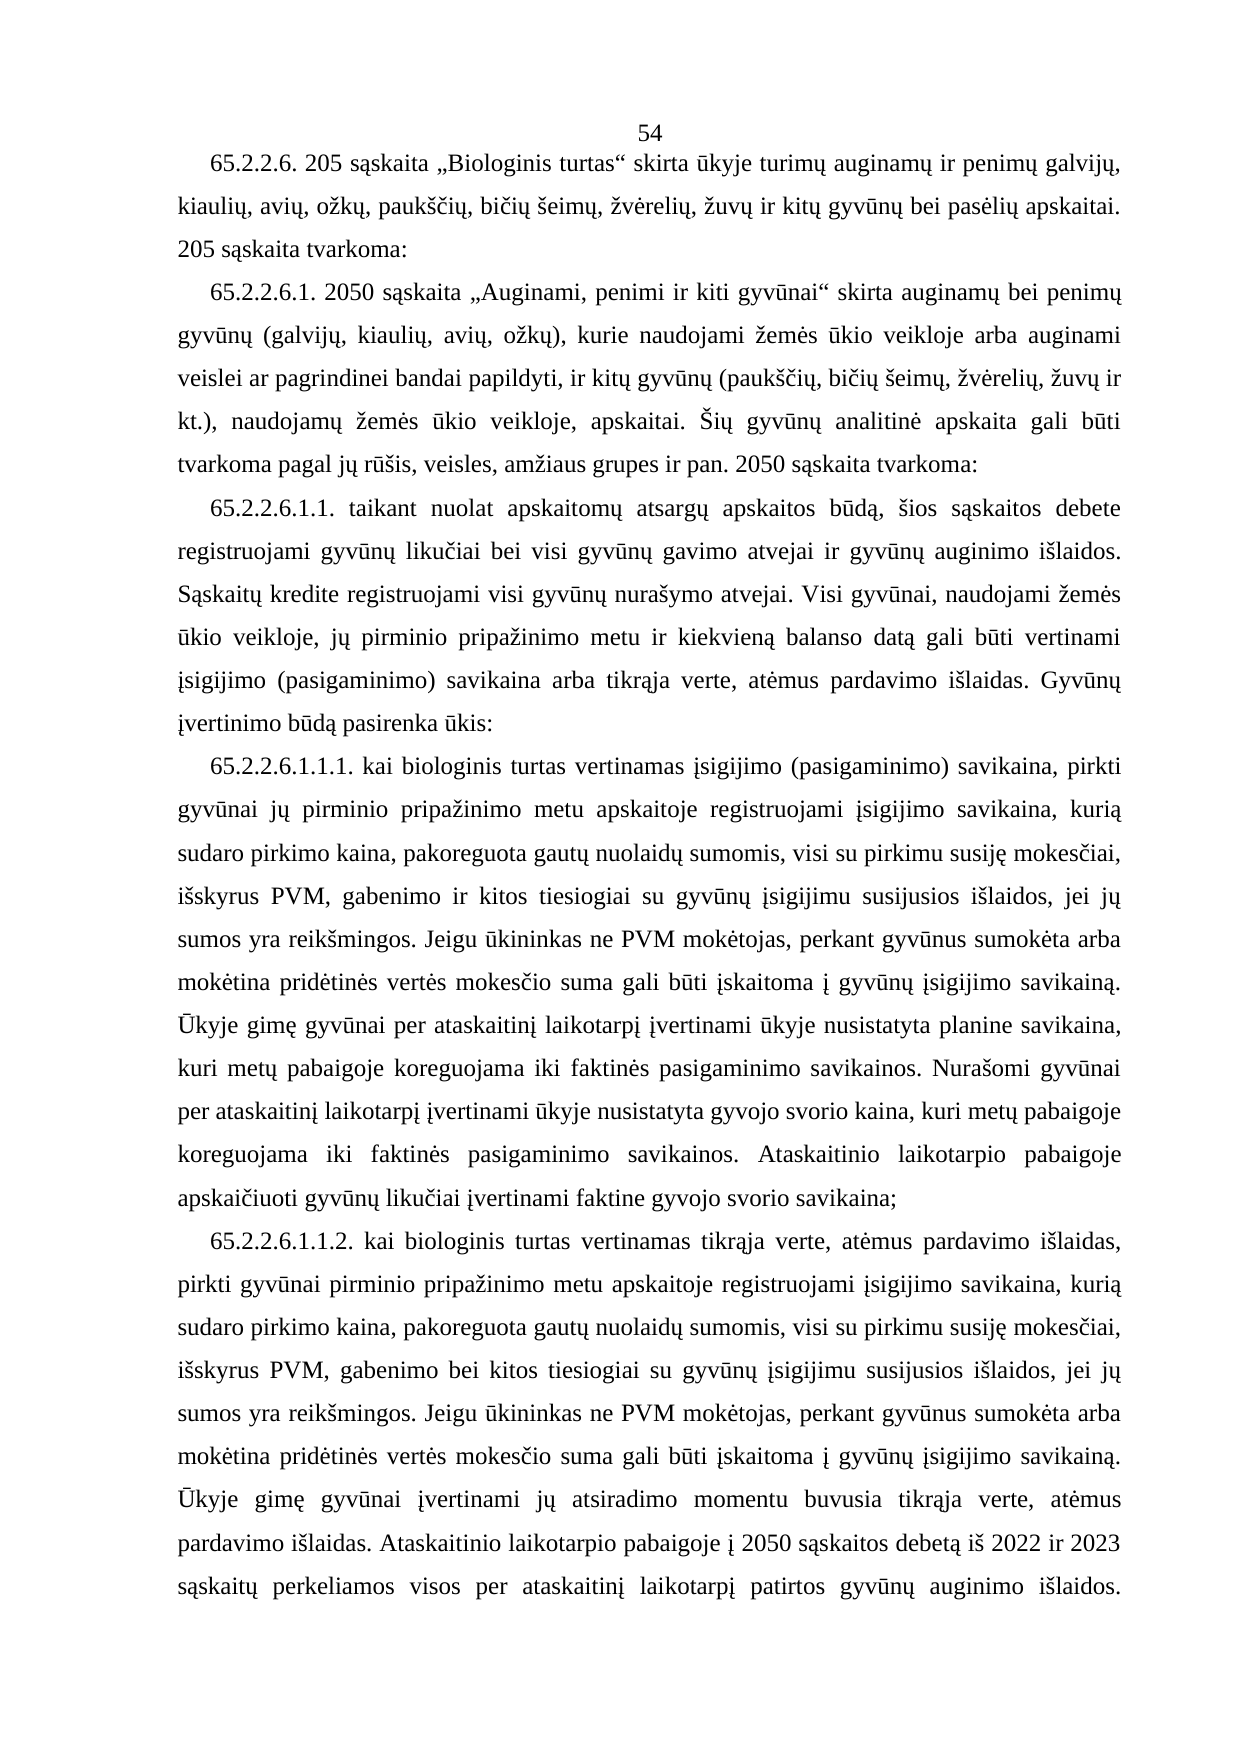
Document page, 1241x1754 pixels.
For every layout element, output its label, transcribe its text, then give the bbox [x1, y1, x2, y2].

text 65.2.2.6.1.1. taikant nuolat apskaitomų atsargų apskaitos būdą, šios sąskaitos debete registruojami gyvūnų likučiai bei visi gyvūnų gavimo atvejai ir gyvūnų auginimo išlaidos. Sąskaitų kredite registruojami visi gyvūnų nurašymo atvejai. Visi gyvūnai, naudojami žemės ūkio veikloje, jų pirminio pripažinimo metu ir kiekvieną balanso datą gali būti vertinami įsigijimo (pasigaminimo) savikaina arba tikrąja verte, atėmus pardavimo išlaidas. Gyvūnų įvertinimo būdą pasirenka ūkis: [177, 493, 1122, 737]
text 65.2.2.6.1. 2050 sąskaita „Auginami, penimi ir kiti gyvūnai“ skirta auginamų bei penimų gyvūnų (galvijų, kiaulių, avių, ožkų), kurie naudojami žemės ūkio veikloje arba auginami veislei ar pagrindinei bandai papildyti, ir kitų gyvūnų (paukščių, bičių šeimų, žvėrelių, žuvų ir kt.), naudojamų žemės ūkio veikloje, apskaitai. Šių gyvūnų analitinė apskaita gali būti tvarkoma pagal jų rūšis, veisles, amžiaus grupes ir pan. 2050 sąskaita tvarkoma: [177, 277, 1122, 478]
text 65.2.2.6. 205 sąskaita „Biologinis turtas“ skirta ūkyje turimų auginamų ir penimų galvijų, kiaulių, avių, ožkų, paukščių, bičių šeimų, žvėrelių, žuvų ir kitų gyvūnų bei pasėlių apskaitai. 205 sąskaita tvarkoma: [177, 148, 1122, 263]
text 65.2.2.6.1.1.1. kai biologinis turtas vertinamas įsigijimo (pasigaminimo) savikaina, pirkti gyvūnai jų pirminio pripažinimo metu apskaitoje registruojami įsigijimo savikaina, kurią sudaro pirkimo kaina, pakoreguota gautų nuolaidų sumomis, visi su pirkimu susiję mokesčiai, išskyrus PVM, gabenimo ir kitos tiesiogiai su gyvūnų įsigijimu susijusios išlaidos, jei jų sumos yra reikšmingos. Jeigu ūkininkas ne PVM mokėtojas, perkant gyvūnus sumokėta arba mokėtina pridėtinės vertės mokesčio suma gali būti įskaitoma į gyvūnų įsigijimo savikainą. Ūkyje gimę gyvūnai per ataskaitinį laikotarpį įvertinami ūkyje nusistatyta planine savikaina, kuri metų pabaigoje koreguojama iki faktinės pasigaminimo savikainos. Nurašomi gyvūnai per ataskaitinį laikotarpį įvertinami ūkyje nusistatyta gyvojo svorio kaina, kuri metų pabaigoje koreguojama iki faktinės pasigaminimo savikainos. Ataskaitinio laikotarpio pabaigoje apskaičiuoti gyvūnų likučiai įvertinami faktine gyvojo svorio savikaina; [177, 751, 1122, 1211]
text 65.2.2.6.1.1.2. kai biologinis turtas vertinamas tikrąja verte, atėmus pardavimo išlaidas, pirkti gyvūnai pirminio pripažinimo metu apskaitoje registruojami įsigijimo savikaina, kurią sudaro pirkimo kaina, pakoreguota gautų nuolaidų sumomis, visi su pirkimu susiję mokesčiai, išskyrus PVM, gabenimo bei kitos tiesiogiai su gyvūnų įsigijimu susijusios išlaidos, jei jų sumos yra reikšmingos. Jeigu ūkininkas ne PVM mokėtojas, perkant gyvūnus sumokėta arba mokėtina pridėtinės vertės mokesčio suma gali būti įskaitoma į gyvūnų įsigijimo savikainą. Ūkyje gimę gyvūnai įvertinami jų atsiradimo momentu buvusia tikrąja verte, atėmus pardavimo išlaidas. Ataskaitinio laikotarpio pabaigoje į 2050 sąskaitos debetą iš 2022 ir 2023 sąskaitų perkeliamos visos per ataskaitinį laikotarpį patirtos gyvūnų auginimo išlaidos. [177, 1226, 1122, 1599]
